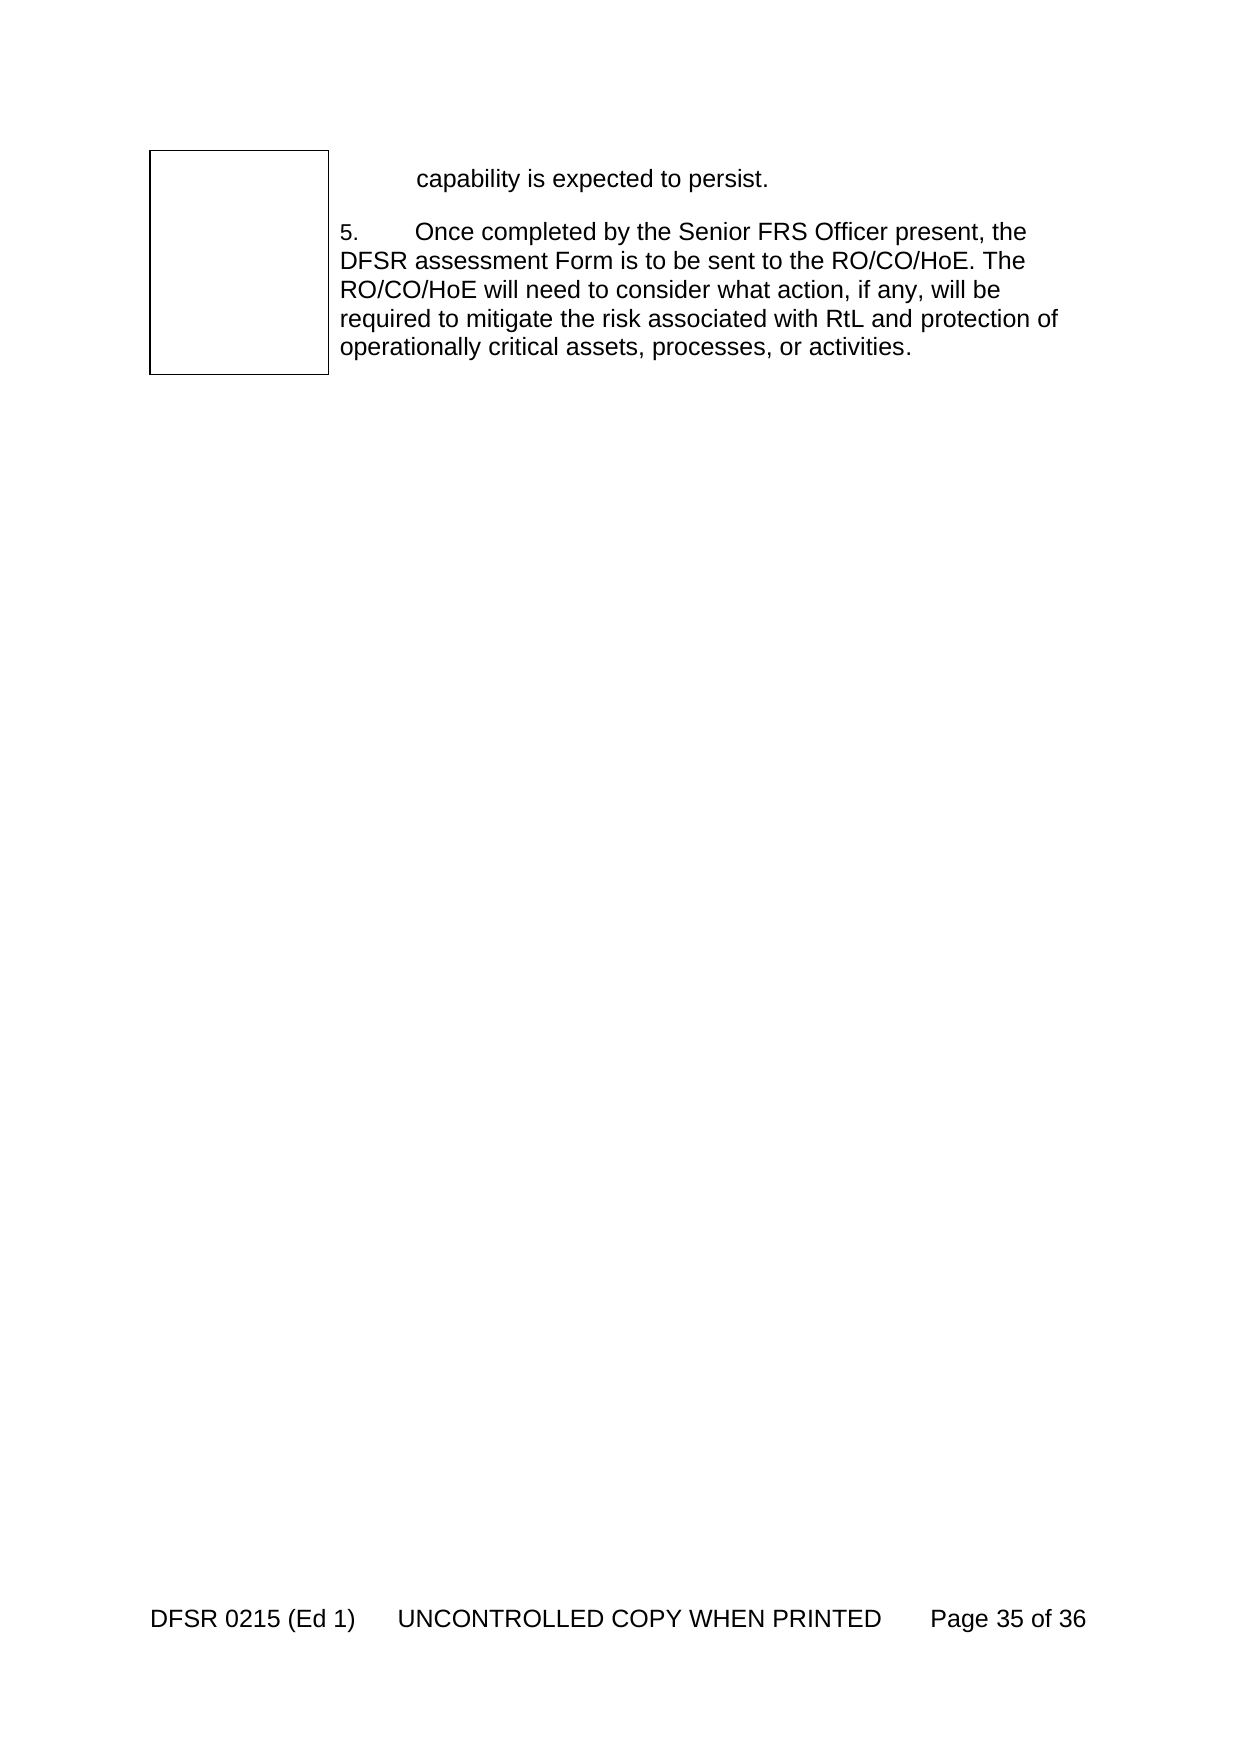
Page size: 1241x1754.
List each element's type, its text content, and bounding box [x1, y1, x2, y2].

table_cell capability is expected to persist. Once completed by the Senior FRS Officer present, the DFSR assessment Form is to be sent to the RO/CO/HoE. The RO/CO/HoE will need to consider what action, if any, will be required to mitigate the risk associated with RtL and protection of operationally critical assets, processes, or activities. [329, 151, 1094, 373]
table_cell [151, 151, 328, 373]
